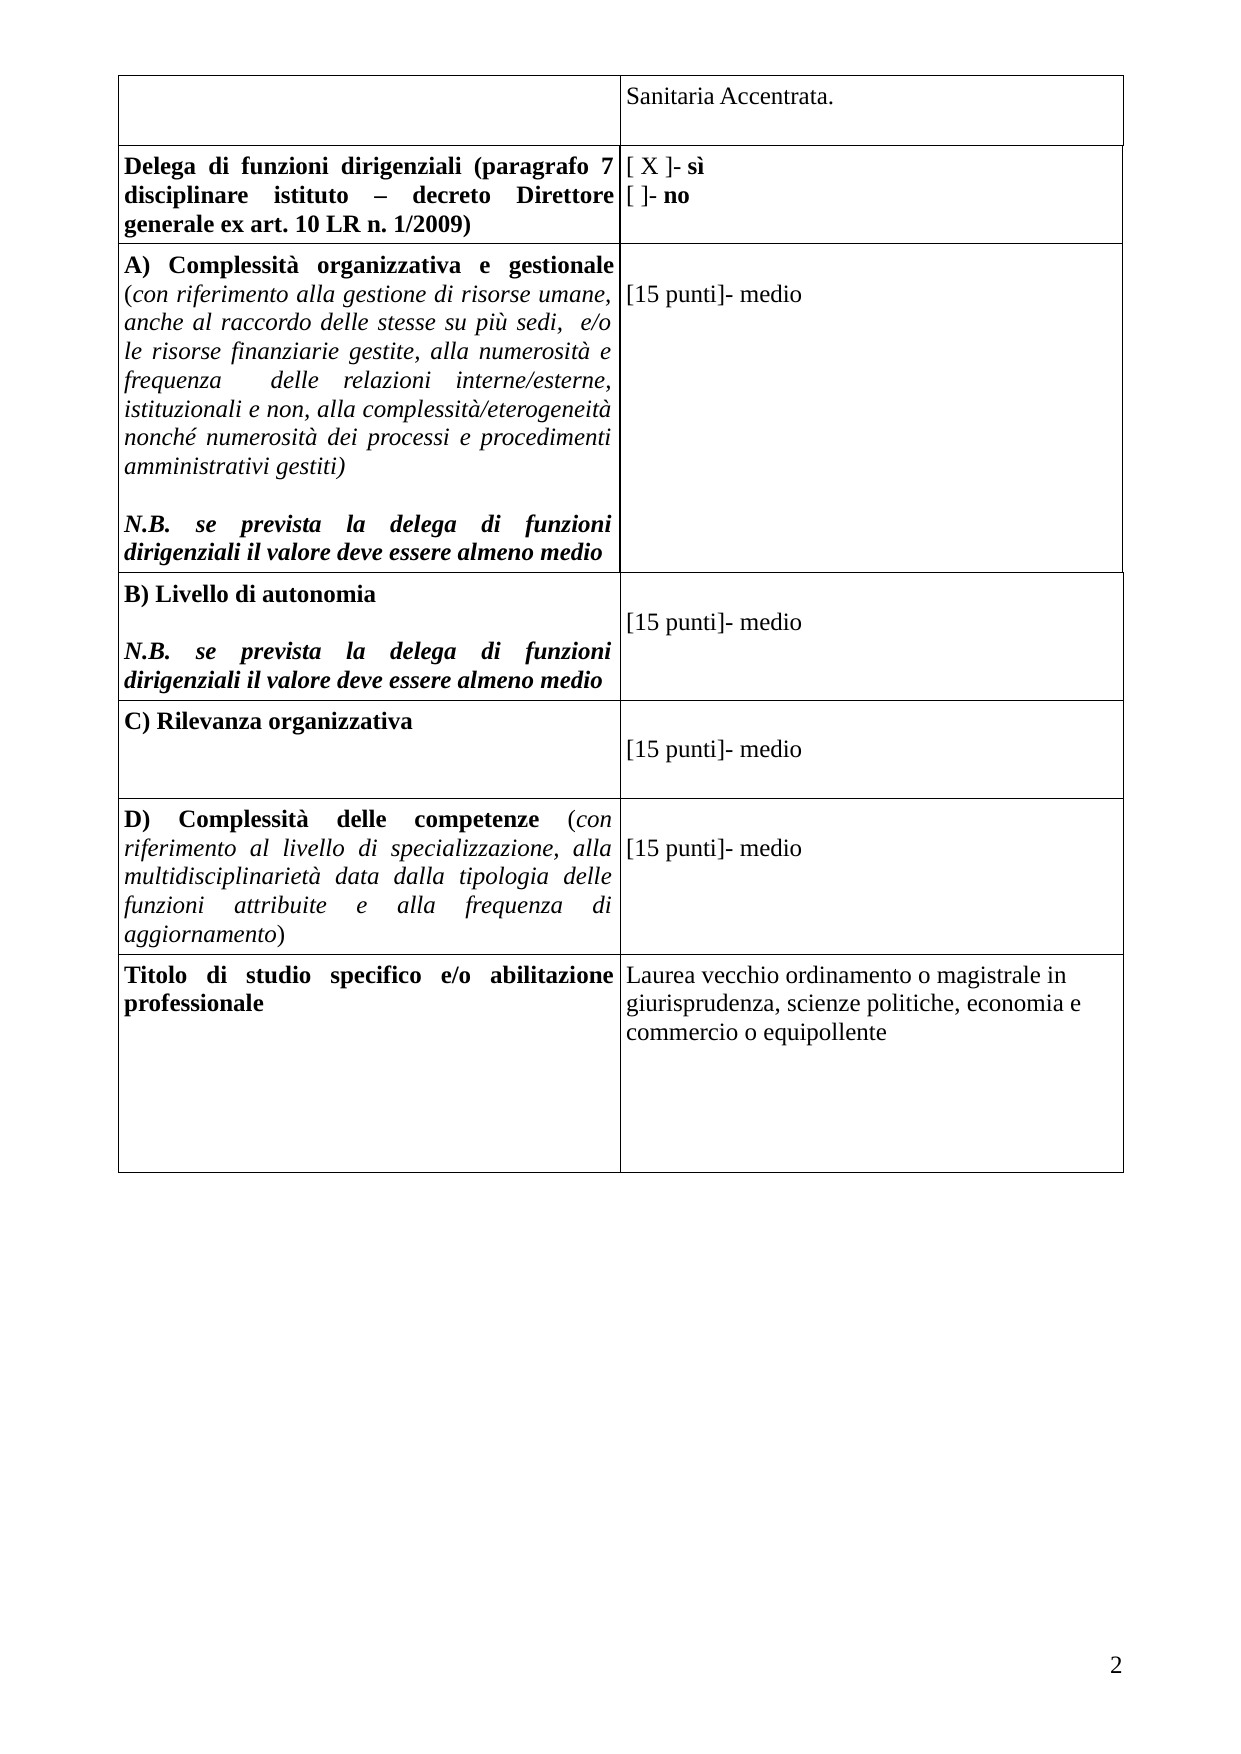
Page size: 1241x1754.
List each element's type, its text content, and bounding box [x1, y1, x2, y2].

table_cell [15 punti]- medio [621, 244, 1122, 572]
table_cell D) Complessità delle competenze (con riferimento al livello di specializzazione, alla multidisciplinarietà data dalla tipologia delle funzioni attribuite e alla frequenza di aggiornamento) [119, 799, 620, 953]
table_cell [15 punti]- medio [621, 701, 1123, 798]
table_cell B) Livello di autonomia N.B. se prevista la delega di funzioni dirigenziali il valore deve essere almeno medio [119, 573, 620, 699]
table_cell C) Rilevanza organizzativa [119, 701, 620, 798]
table_cell Sanitaria Accentrata. [621, 76, 1123, 144]
table_cell [119, 76, 620, 144]
table_cell [15 punti]- medio [621, 799, 1123, 953]
table_cell Delega di funzioni dirigenziali (paragrafo 7 disciplinare istituto – decreto Direttore generale ex art. 10 LR n. 1/2009) [119, 146, 619, 243]
table_cell A) Complessità organizzativa e gestionale (con riferimento alla gestione di risorse umane, anche al raccordo delle stesse su più sedi, e/o le risorse finanziarie gestite, alla numerosità e frequenza delle relazioni interne/esterne, istituzionali e non, alla complessità/eterogeneità nonché numerosità dei processi e procedimenti amministrativi gestiti) N.B. se prevista la delega di funzioni dirigenziali il valore deve essere almeno medio [119, 244, 619, 572]
table_cell Laurea vecchio ordinamento o magistrale in giurisprudenza, scienze politiche, economia e commercio o equipollente [621, 955, 1123, 1172]
table_cell [ X ]- sì [ ]- no [621, 146, 1122, 243]
table_cell [15 punti]- medio [621, 573, 1123, 699]
table_cell Titolo di studio specifico e/o abilitazione professionale [119, 955, 620, 1172]
